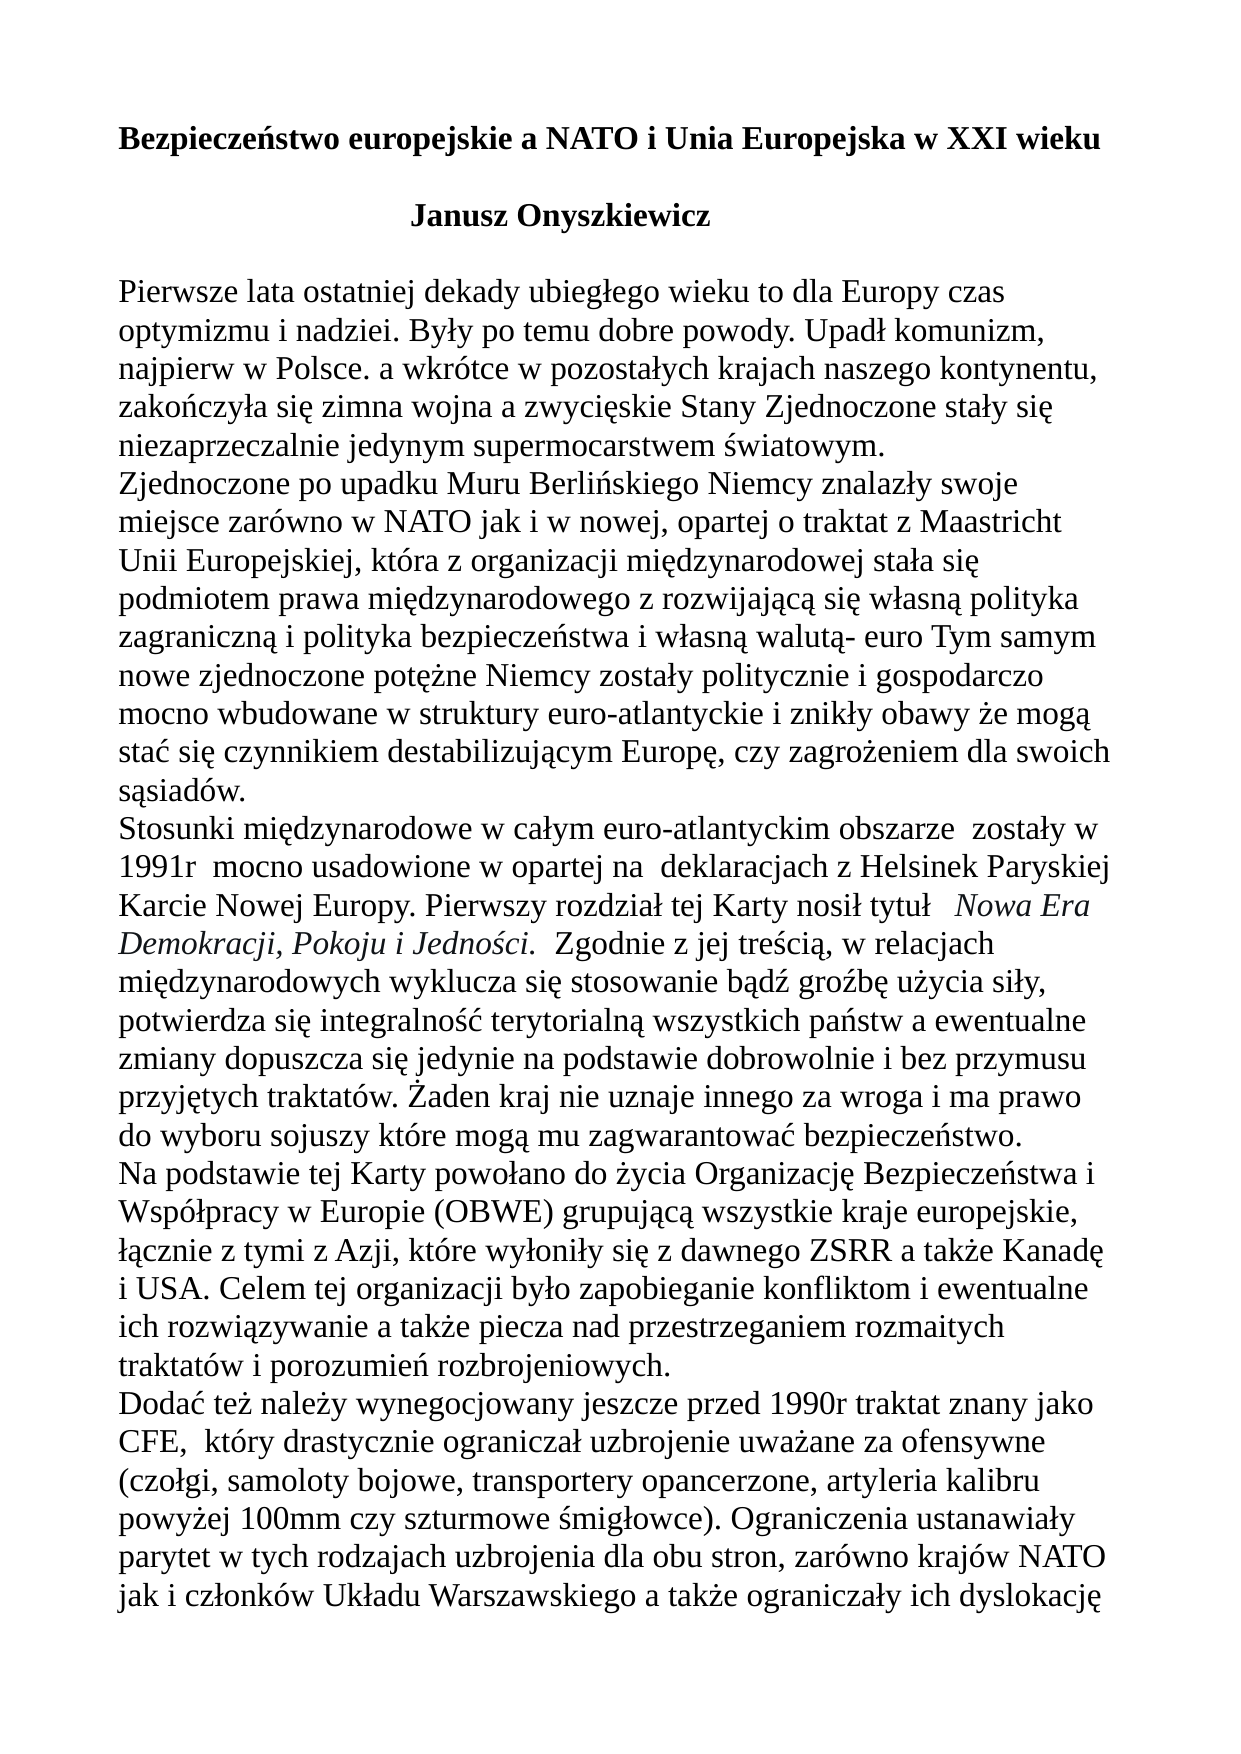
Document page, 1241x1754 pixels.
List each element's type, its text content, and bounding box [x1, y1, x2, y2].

text Janusz Onyszkiewicz [118, 195, 1122, 233]
text Stosunki międzynarodowe w całym euro-atlantyckim obszarze zostały w 1991r mocno usadowione w opartej na deklaracjach z Helsinek Paryskiej Karcie Nowej Europy. Pierwszy rozdział tej Karty nosił tytuł Nowa Era Demokracji, Pokoju i Jedności. Zgodnie z jej treścią, w relacjach międzynarodowych wyklucza się stosowanie bądź groźbę użycia siły, potwierdza się integralność terytorialną wszystkich państw a ewentualne zmiany dopuszcza się jedynie na podstawie dobrowolnie i bez przymusu przyjętych traktatów. Żaden kraj nie uznaje innego za wroga i ma prawo do wyboru sojuszy które mogą mu zagwarantować bezpieczeństwo. [118, 808, 1122, 1153]
text Na podstawie tej Karty powołano do życia Organizację Bezpieczeństwa i Współpracy w Europie (OBWE) grupującą wszystkie kraje europejskie, łącznie z tymi z Azji, które wyłoniły się z dawnego ZSRR a także Kanadę i USA. Celem tej organizacji było zapobieganie konfliktom i ewentualne ich rozwiązywanie a także piecza nad przestrzeganiem rozmaitych traktatów i porozumień rozbrojeniowych. [118, 1153, 1122, 1383]
text Zjednoczone po upadku Muru Berlińskiego Niemcy znalazły swoje miejsce zarówno w NATO jak i w nowej, opartej o traktat z Maastricht Unii Europejskiej, która z organizacji międzynarodowej stała się podmiotem prawa międzynarodowego z rozwijającą się własną polityka zagraniczną i polityka bezpieczeństwa i własną walutą- euro Tym samym nowe zjednoczone potężne Niemcy zostały politycznie i gospodarczo mocno wbudowane w struktury euro-atlantyckie i znikły obawy że mogą stać się czynnikiem destabilizującym Europę, czy zagrożeniem dla swoich sąsiadów. [118, 463, 1122, 808]
text Bezpieczeństwo europejskie a NATO i Unia Europejska w XXI wieku [118, 118, 1122, 156]
text Pierwsze lata ostatniej dekady ubiegłego wieku to dla Europy czas optymizmu i nadziei. Były po temu dobre powody. Upadł komunizm, najpierw w Polsce. a wkrótce w pozostałych krajach naszego kontynentu, zakończyła się zimna wojna a zwycięskie Stany Zjednoczone stały się niezaprzeczalnie jedynym supermocarstwem światowym. [118, 271, 1122, 463]
text Dodać też należy wynegocjowany jeszcze przed 1990r traktat znany jako CFE, który drastycznie ograniczał uzbrojenie uważane za ofensywne (czołgi, samoloty bojowe, transportery opancerzone, artyleria kalibru powyżej 100mm czy szturmowe śmigłowce). Ograniczenia ustanawiały parytet w tych rodzajach uzbrojenia dla obu stron, zarówno krajów NATO jak i członków Układu Warszawskiego a także ograniczały ich dyslokację [118, 1383, 1122, 1613]
